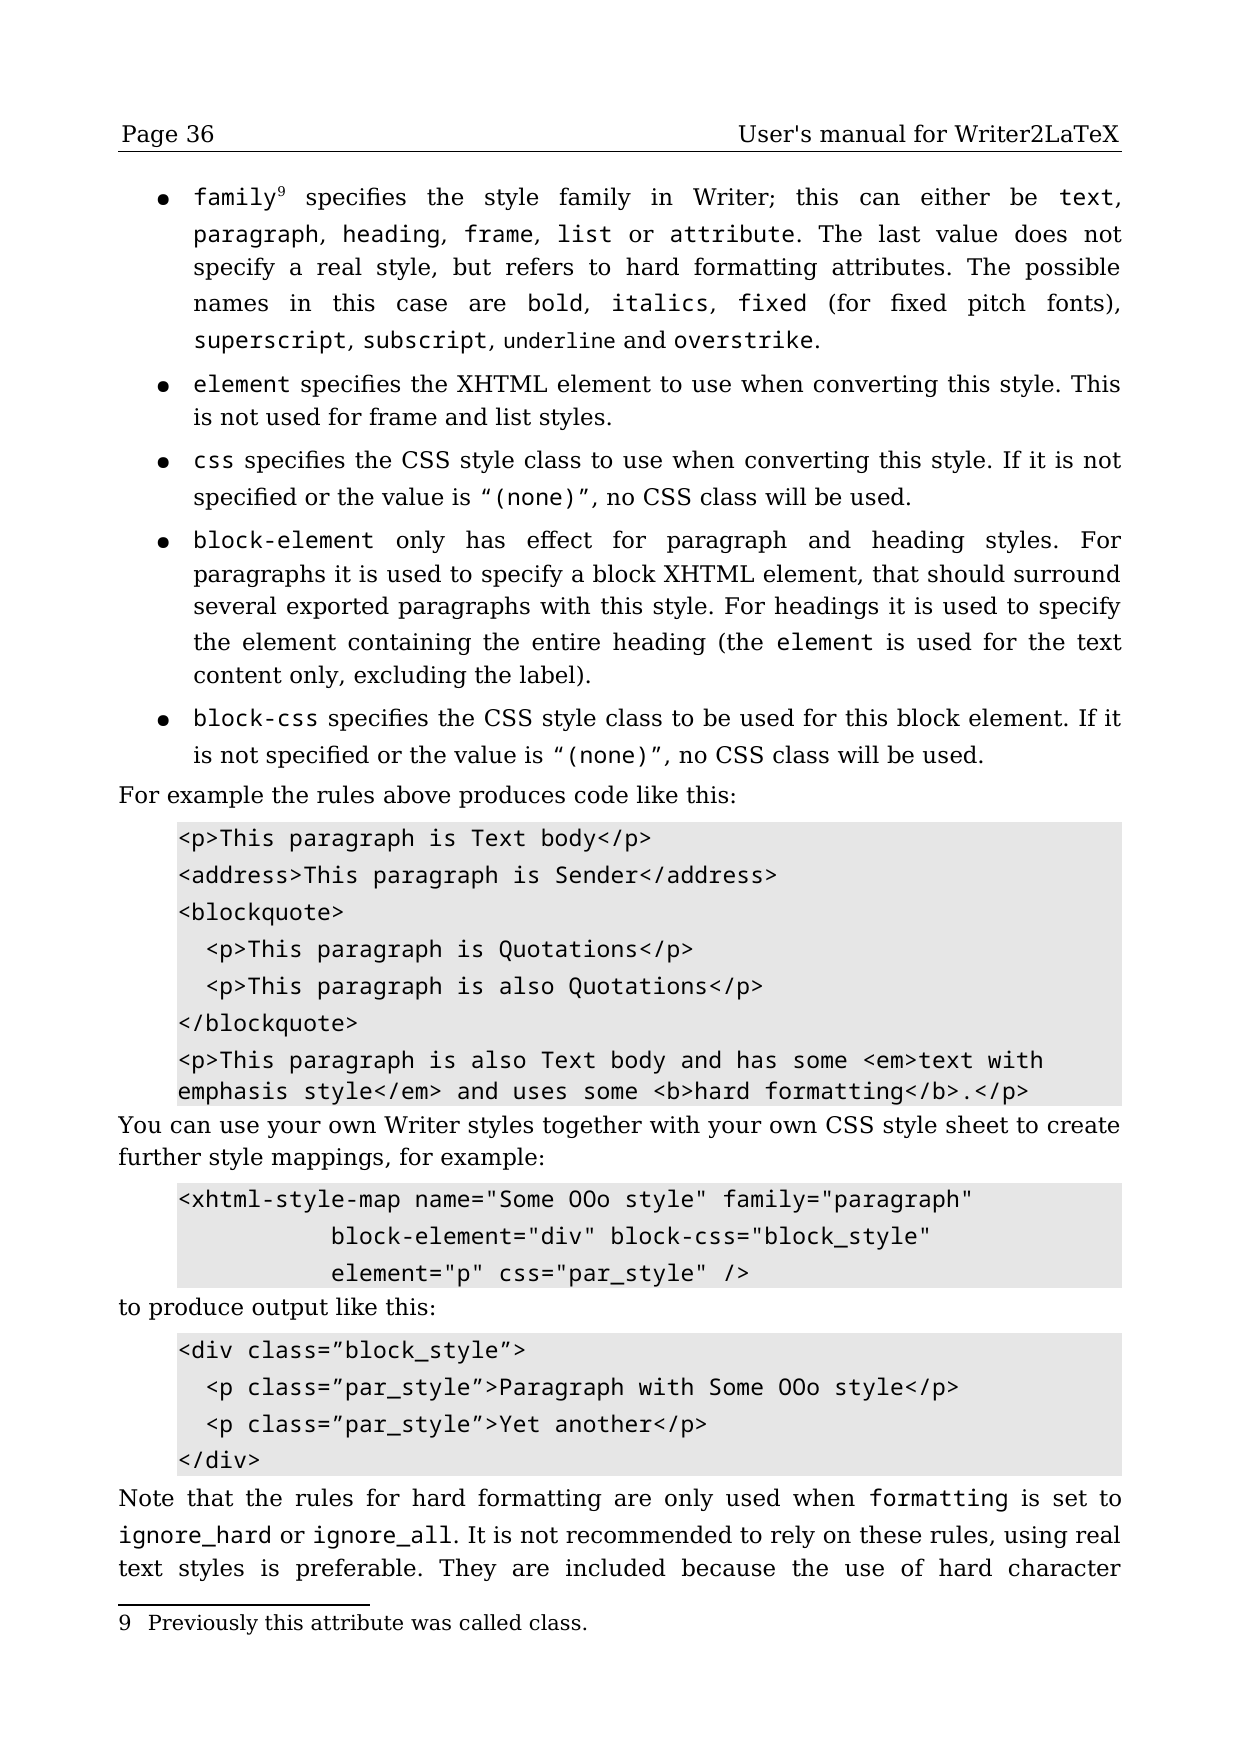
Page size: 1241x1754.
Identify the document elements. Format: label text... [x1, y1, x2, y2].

list family specifies the style family in Writer; this can either be text, paragraph, heading, frame, list or attribute. The last value does not specify a real style, but refers to hard formatting attributes. The possible names in this case are bold, italics, fixed (for fixed pitch fonts), superscript, subscript, underline and overstrike. [156, 181, 1122, 355]
text <p>This paragraph is Text body</p> [177, 822, 1122, 853]
text For example the rules above produces code like this: [118, 782, 1122, 809]
text <blockquote> [177, 896, 1122, 927]
list element specifies the XHTML element to use when converting this style. This is not used for frame and list styles. [156, 368, 1122, 431]
text <address>This paragraph is Sender</address> [177, 859, 1122, 890]
text <xhtml-style-map name="Some OOo style" family="paragraph" [177, 1183, 1122, 1214]
text element="p" css="par_style" /> [177, 1257, 1122, 1288]
list block-css specifies the CSS style class to be used for this block element. If it is not specified or the value is “(none)”, no CSS class will be used. [156, 702, 1122, 770]
text <p class=”par_style”>Yet another</p> [177, 1407, 1122, 1438]
text <div class=”block_style”> [177, 1333, 1122, 1364]
text Note that the rules for hard formatting are only used when formatting is set to ignore_hard or ignore_all. It is not recommended to rely on these rules, using real text styles is preferable. They are included because the use of hard character [118, 1481, 1122, 1582]
text <p>This paragraph is also Text body and has some <em>text with emphasis style</em> and uses some <b>hard formatting</b>.</p> [177, 1043, 1122, 1106]
text </blockquote> [177, 1007, 1122, 1038]
text <p>This paragraph is Quotations</p> [177, 933, 1122, 964]
text <p>This paragraph is also Quotations</p> [177, 969, 1122, 1001]
text to produce output like this: [118, 1294, 1122, 1321]
list block-element only has effect for paragraph and heading styles. For paragraphs it is used to specify a block XHTML element, that should surround several exported paragraphs with this style. For headings it is used to specify the element containing the entire heading (the element is used for the text content only, excluding the label). [156, 524, 1122, 689]
list css specifies the CSS style class to use when converting this style. If it is not specified or the value is “(none)”, no CSS class will be used. [156, 443, 1122, 512]
text You can use your own Writer styles together with your own CSS style sheet to create further style mappings, for example: [118, 1112, 1122, 1171]
text block-element="div" block-css="block_style" [177, 1220, 1122, 1251]
list Previously this attribute was called class. [118, 1611, 1122, 1636]
text <p class=”par_style”>Paragraph with Some OOo style</p> [177, 1371, 1122, 1402]
text </div> [177, 1444, 1122, 1476]
